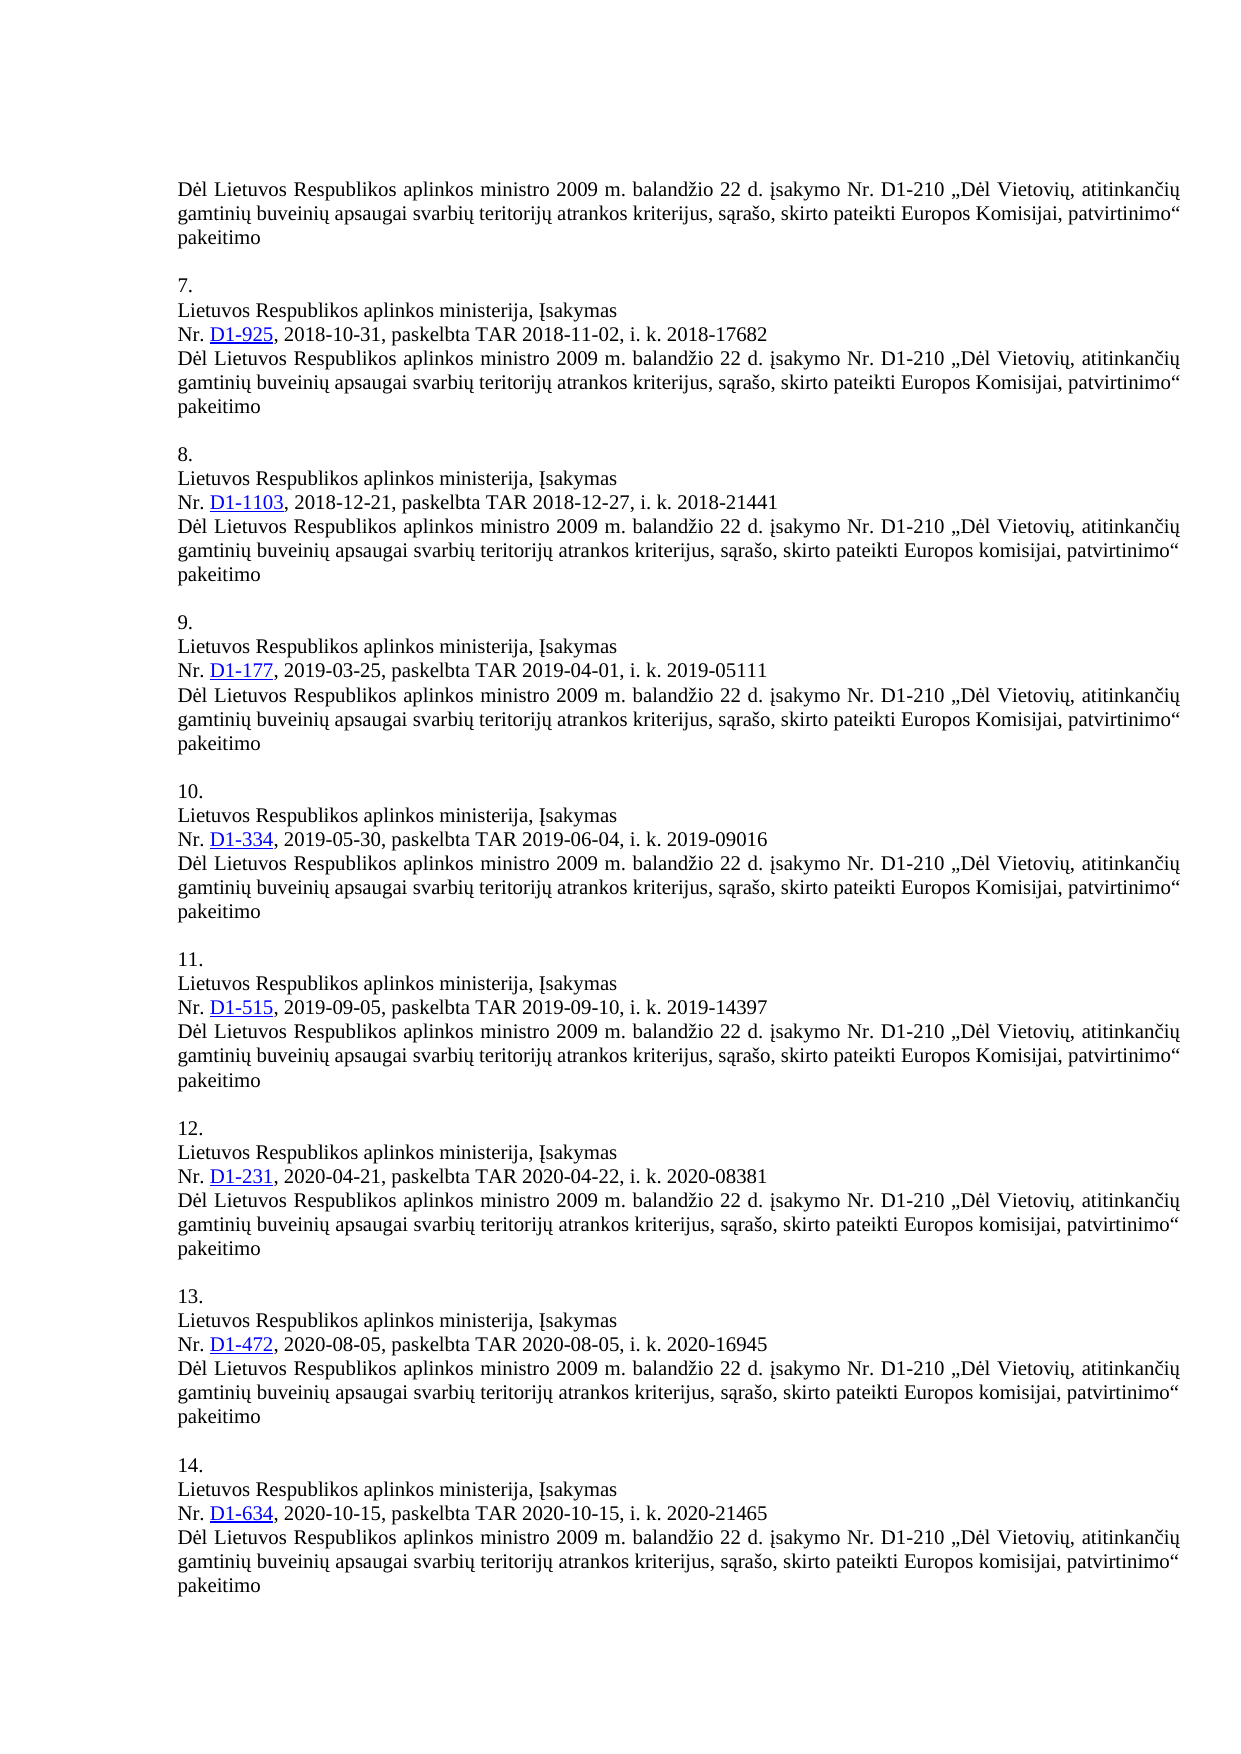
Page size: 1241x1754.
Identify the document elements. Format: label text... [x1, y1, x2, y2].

text Nr. D1-634, 2020-10-15, paskelbta TAR 2020-10-15, i. k. 2020-21465 [177, 1501, 1181, 1525]
text 14. [177, 1452, 1181, 1477]
text 10. [177, 779, 1181, 803]
text Dėl Lietuvos Respublikos aplinkos ministro 2009 m. balandžio 22 d. įsakymo Nr. D1-210 „Dėl Vietovių, atitinkančių gamtinių buveinių apsaugai svarbių teritorijų atrankos kriterijus, sąrašo, skirto pateikti Europos Komisijai, patvirtinimo“ pakeitimo [177, 177, 1181, 249]
text Nr. D1-334, 2019-05-30, paskelbta TAR 2019-06-04, i. k. 2019-09016 [177, 827, 1181, 851]
text Nr. D1-925, 2018-10-31, paskelbta TAR 2018-11-02, i. k. 2018-17682 [177, 322, 1181, 346]
text Dėl Lietuvos Respublikos aplinkos ministro 2009 m. balandžio 22 d. įsakymo Nr. D1-210 „Dėl Vietovių, atitinkančių gamtinių buveinių apsaugai svarbių teritorijų atrankos kriterijus, sąrašo, skirto pateikti Europos Komisijai, patvirtinimo“ pakeitimo [177, 682, 1181, 755]
text Nr. D1-177, 2019-03-25, paskelbta TAR 2019-04-01, i. k. 2019-05111 [177, 658, 1181, 682]
text Dėl Lietuvos Respublikos aplinkos ministro 2009 m. balandžio 22 d. įsakymo Nr. D1-210 „Dėl Vietovių, atitinkančių gamtinių buveinių apsaugai svarbių teritorijų atrankos kriterijus, sąrašo, skirto pateikti Europos Komisijai, patvirtinimo“ pakeitimo [177, 346, 1181, 418]
text Dėl Lietuvos Respublikos aplinkos ministro 2009 m. balandžio 22 d. įsakymo Nr. D1-210 „Dėl Vietovių, atitinkančių gamtinių buveinių apsaugai svarbių teritorijų atrankos kriterijus, sąrašo, skirto pateikti Europos komisijai, patvirtinimo“ pakeitimo [177, 514, 1181, 586]
text Nr. D1-515, 2019-09-05, paskelbta TAR 2019-09-10, i. k. 2019-14397 [177, 995, 1181, 1019]
text 9. [177, 610, 1181, 634]
text Dėl Lietuvos Respublikos aplinkos ministro 2009 m. balandžio 22 d. įsakymo Nr. D1-210 „Dėl Vietovių, atitinkančių gamtinių buveinių apsaugai svarbių teritorijų atrankos kriterijus, sąrašo, skirto pateikti Europos komisijai, patvirtinimo“ pakeitimo [177, 1356, 1181, 1428]
text Lietuvos Respublikos aplinkos ministerija, Įsakymas [177, 297, 1181, 322]
text Lietuvos Respublikos aplinkos ministerija, Įsakymas [177, 466, 1181, 490]
text 12. [177, 1116, 1181, 1140]
text 8. [177, 442, 1181, 466]
text Lietuvos Respublikos aplinkos ministerija, Įsakymas [177, 1308, 1181, 1332]
text Lietuvos Respublikos aplinkos ministerija, Įsakymas [177, 971, 1181, 995]
text Dėl Lietuvos Respublikos aplinkos ministro 2009 m. balandžio 22 d. įsakymo Nr. D1-210 „Dėl Vietovių, atitinkančių gamtinių buveinių apsaugai svarbių teritorijų atrankos kriterijus, sąrašo, skirto pateikti Europos Komisijai, patvirtinimo“ pakeitimo [177, 1019, 1181, 1092]
text Dėl Lietuvos Respublikos aplinkos ministro 2009 m. balandžio 22 d. įsakymo Nr. D1-210 „Dėl Vietovių, atitinkančių gamtinių buveinių apsaugai svarbių teritorijų atrankos kriterijus, sąrašo, skirto pateikti Europos komisijai, patvirtinimo“ pakeitimo [177, 1188, 1181, 1260]
text Lietuvos Respublikos aplinkos ministerija, Įsakymas [177, 803, 1181, 827]
text Dėl Lietuvos Respublikos aplinkos ministro 2009 m. balandžio 22 d. įsakymo Nr. D1-210 „Dėl Vietovių, atitinkančių gamtinių buveinių apsaugai svarbių teritorijų atrankos kriterijus, sąrašo, skirto pateikti Europos komisijai, patvirtinimo“ pakeitimo [177, 1525, 1181, 1597]
text Nr. D1-231, 2020-04-21, paskelbta TAR 2020-04-22, i. k. 2020-08381 [177, 1164, 1181, 1188]
text 11. [177, 947, 1181, 971]
text Nr. D1-472, 2020-08-05, paskelbta TAR 2020-08-05, i. k. 2020-16945 [177, 1332, 1181, 1356]
text 7. [177, 273, 1181, 297]
text Lietuvos Respublikos aplinkos ministerija, Įsakymas [177, 634, 1181, 658]
text 13. [177, 1284, 1181, 1308]
text Dėl Lietuvos Respublikos aplinkos ministro 2009 m. balandžio 22 d. įsakymo Nr. D1-210 „Dėl Vietovių, atitinkančių gamtinių buveinių apsaugai svarbių teritorijų atrankos kriterijus, sąrašo, skirto pateikti Europos Komisijai, patvirtinimo“ pakeitimo [177, 851, 1181, 923]
text Lietuvos Respublikos aplinkos ministerija, Įsakymas [177, 1477, 1181, 1501]
text Nr. D1-1103, 2018-12-21, paskelbta TAR 2018-12-27, i. k. 2018-21441 [177, 490, 1181, 514]
text Lietuvos Respublikos aplinkos ministerija, Įsakymas [177, 1140, 1181, 1164]
